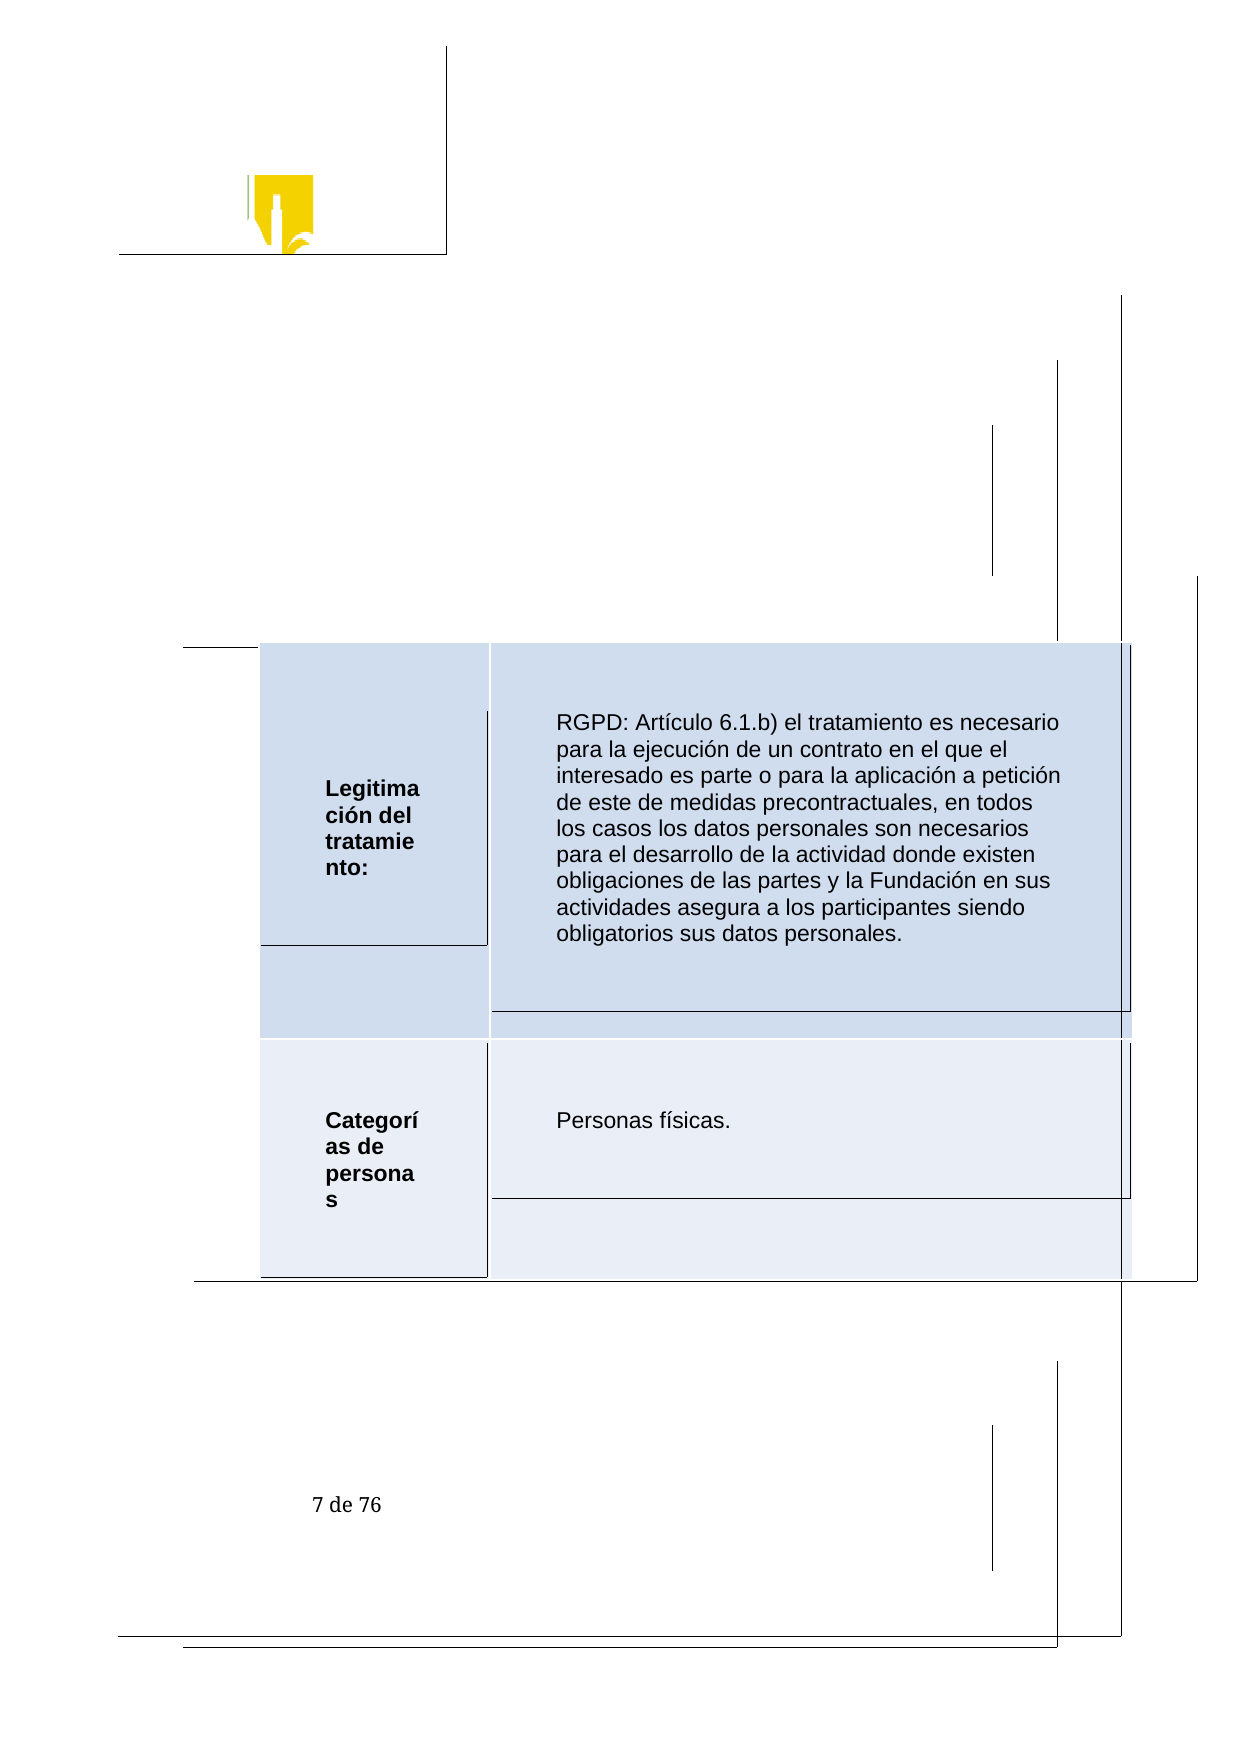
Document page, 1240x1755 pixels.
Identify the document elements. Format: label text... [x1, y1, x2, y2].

table_cell [1122, 1040, 1132, 1279]
table_cell Categorías de personas [260, 1040, 489, 1279]
table_cell RGPD: Artículo 6.1.b) el tratamiento es necesario para la ejecución de un contrato en el que el interesado es parte o para la aplicación a petición de este de medidas precontractuales, en todos los casos los datos personales son necesarios para el desarrollo de la actividad donde existen obligaciones de las partes y la Fundación en sus actividades asegura a los participantes siendo obligatorios sus datos personales. [491, 643, 1121, 1038]
table_cell Legitimación del tratamiento: [260, 643, 489, 1038]
table_cell Personas físicas. [491, 1040, 1121, 1279]
